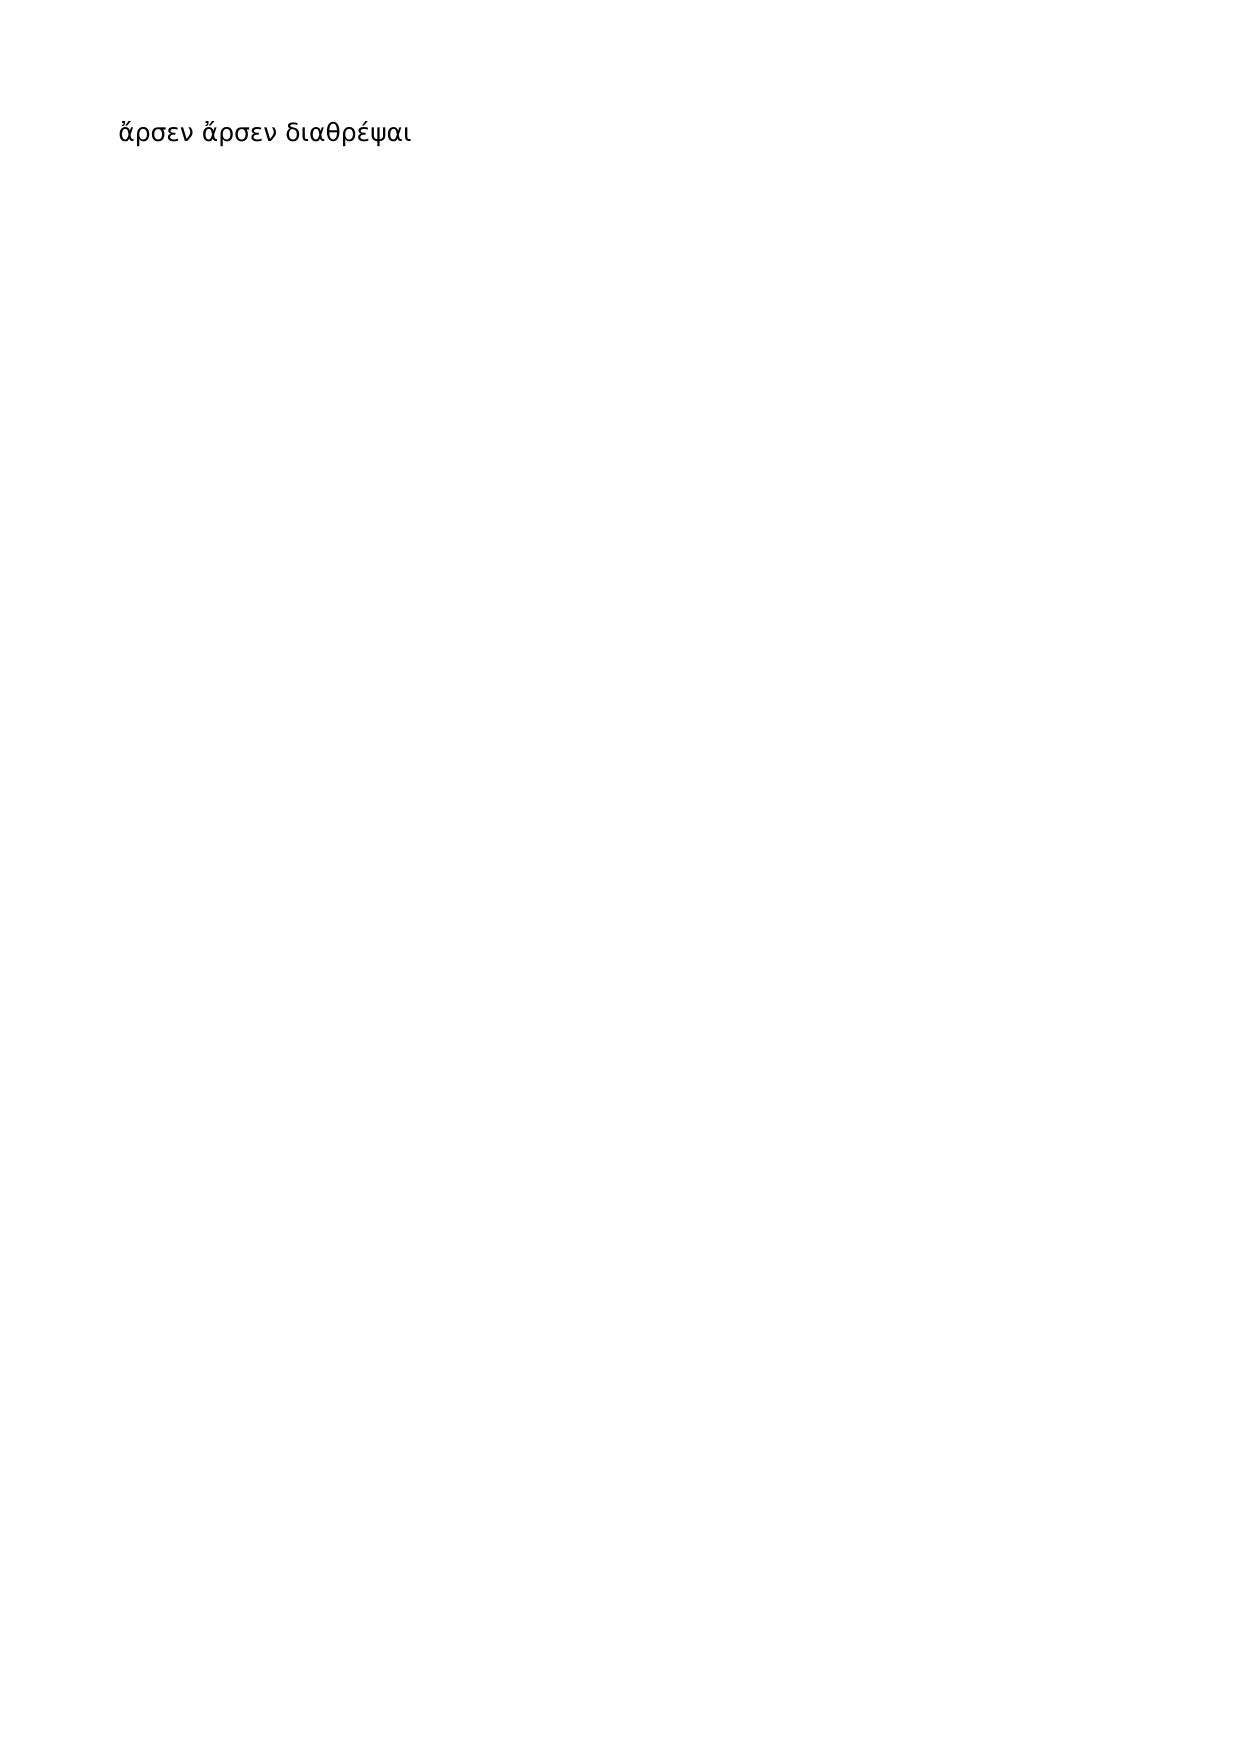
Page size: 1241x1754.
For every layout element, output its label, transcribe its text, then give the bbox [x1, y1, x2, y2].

text ἄρσεν ἄρσεν διαθρέψαι [118, 118, 1122, 147]
